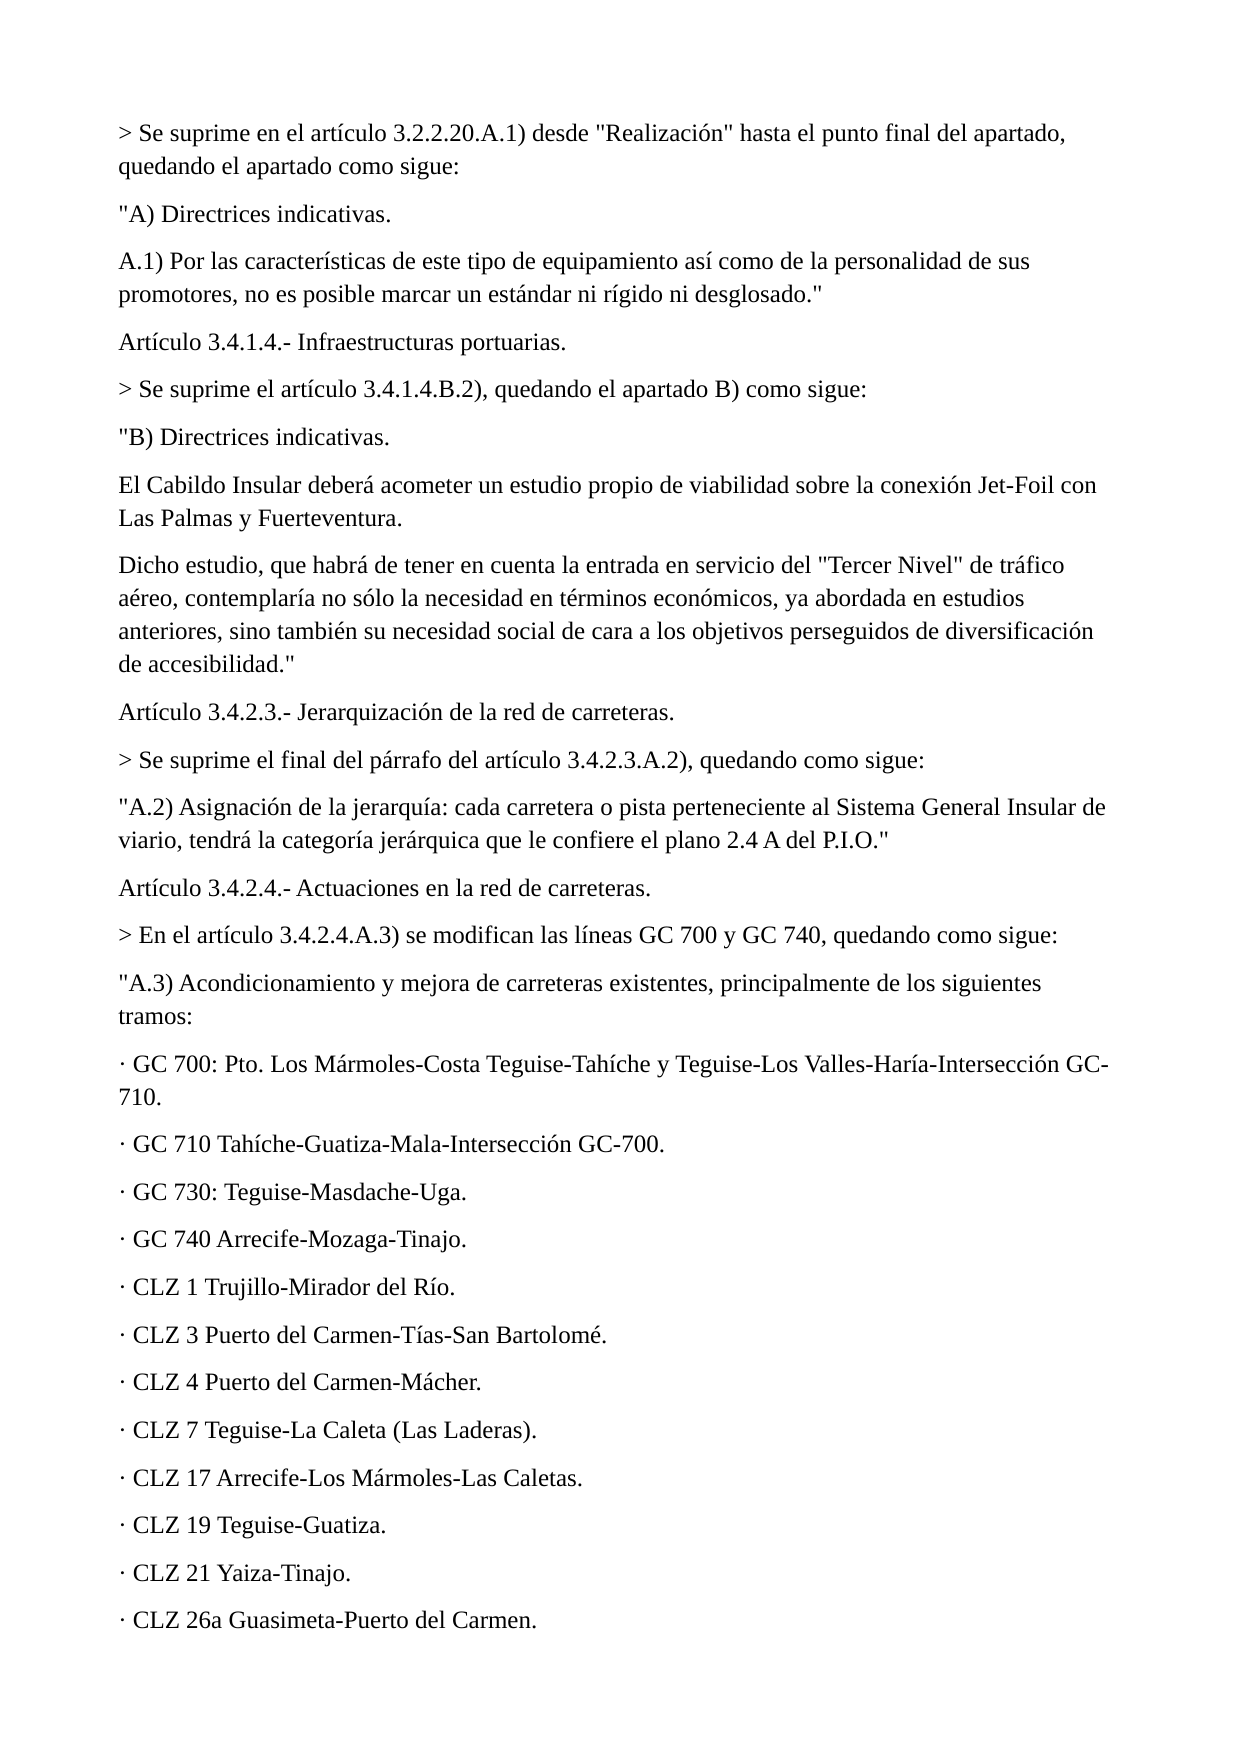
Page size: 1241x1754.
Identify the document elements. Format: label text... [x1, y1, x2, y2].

text "A.3) Acondicionamiento y mejora de carreteras existentes, principalmente de los siguientes tramos: [118, 968, 1122, 1030]
text · CLZ 1 Trujillo-Mirador del Río. [118, 1272, 1122, 1301]
text · GC 730: Teguise-Masdache-Uga. [118, 1177, 1122, 1206]
text · GC 710 Tahíche-Guatiza-Mala-Intersección GC-700. [118, 1129, 1122, 1158]
text · CLZ 17 Arrecife-Los Mármoles-Las Caletas. [118, 1463, 1122, 1491]
text · CLZ 4 Puerto del Carmen-Mácher. [118, 1367, 1122, 1396]
text "A) Directrices indicativas. [118, 199, 1122, 227]
text Dicho estudio, que habrá de tener en cuenta la entrada en servicio del "Tercer Nivel" de tráfico aéreo, contemplaría no sólo la necesidad en términos económicos, ya abordada en estudios anteriores, sino también su necesidad social de cara a los objetivos perseguidos de diversificación de accesibilidad." [118, 550, 1122, 678]
text "A.2) Asignación de la jerarquía: cada carretera o pista perteneciente al Sistema General Insular de viario, tendrá la categoría jerárquica que le confiere el plano 2.4 A del P.I.O." [118, 792, 1122, 854]
text > En el artículo 3.4.2.4.A.3) se modifican las líneas GC 700 y GC 740, quedando como sigue: [118, 921, 1122, 949]
text Artículo 3.4.2.3.- Jerarquización de la red de carreteras. [118, 697, 1122, 726]
text · GC 700: Pto. Los Mármoles-Costa Teguise-Tahíche y Teguise-Los Valles-Haría-Intersección GC-710. [118, 1049, 1122, 1111]
text · CLZ 26a Guasimeta-Puerto del Carmen. [118, 1605, 1122, 1634]
text · CLZ 7 Teguise-La Caleta (Las Laderas). [118, 1415, 1122, 1444]
text > Se suprime en el artículo 3.2.2.20.A.1) desde "Realización" hasta el punto final del apartado, quedando el apartado como sigue: [118, 118, 1122, 180]
text · CLZ 3 Puerto del Carmen-Tías-San Bartolomé. [118, 1320, 1122, 1348]
text A.1) Por las características de este tipo de equipamiento así como de la personalidad de sus promotores, no es posible marcar un estándar ni rígido ni desglosado." [118, 246, 1122, 308]
text Artículo 3.4.1.4.- Infraestructuras portuarias. [118, 327, 1122, 356]
text El Cabildo Insular deberá acometer un estudio propio de viabilidad sobre la conexión Jet-Foil con Las Palmas y Fuerteventura. [118, 470, 1122, 532]
text · CLZ 19 Teguise-Guatiza. [118, 1510, 1122, 1539]
text · GC 740 Arrecife-Mozaga-Tinajo. [118, 1224, 1122, 1253]
text Artículo 3.4.2.4.- Actuaciones en la red de carreteras. [118, 873, 1122, 902]
text "B) Directrices indicativas. [118, 422, 1122, 451]
text · CLZ 21 Yaiza-Tinajo. [118, 1558, 1122, 1587]
text > Se suprime el final del párrafo del artículo 3.4.2.3.A.2), quedando como sigue: [118, 745, 1122, 773]
text > Se suprime el artículo 3.4.1.4.B.2), quedando el apartado B) como sigue: [118, 374, 1122, 403]
